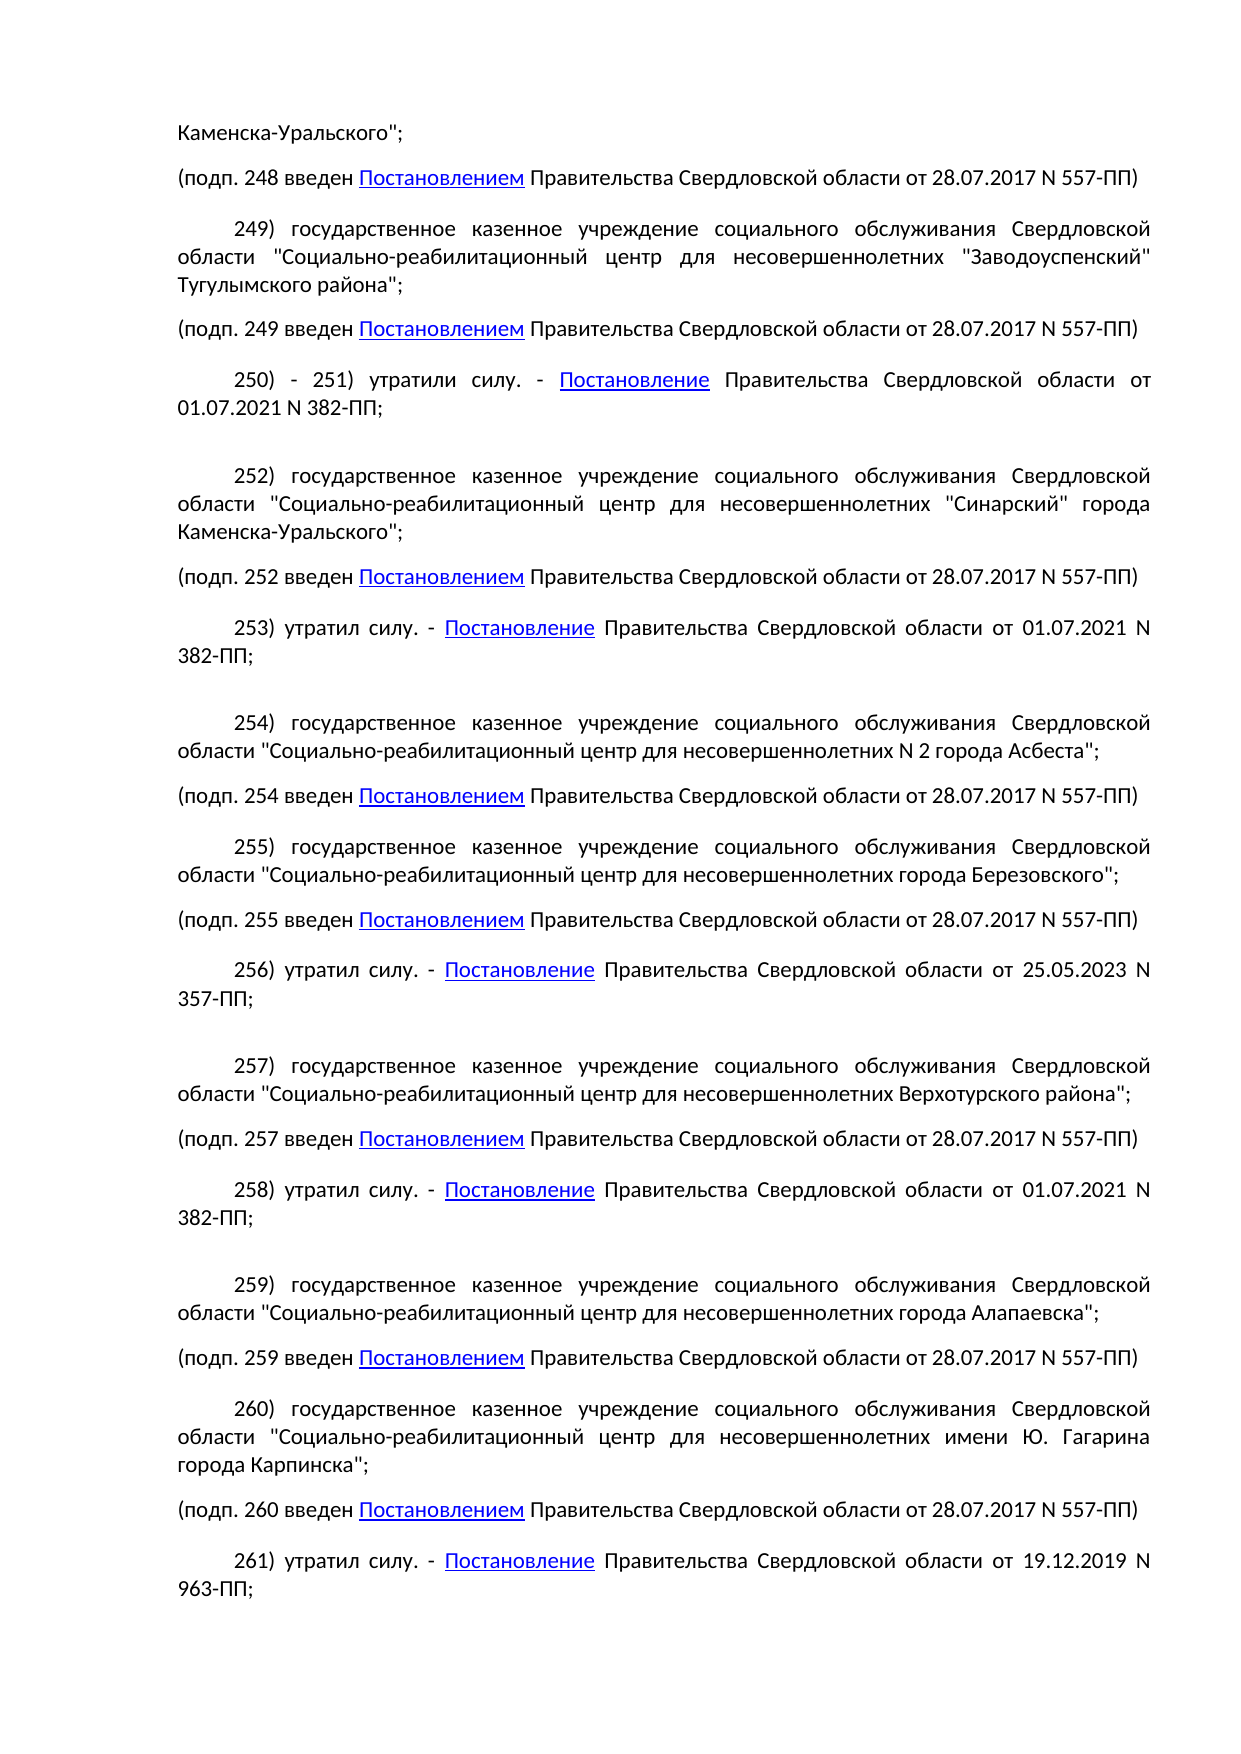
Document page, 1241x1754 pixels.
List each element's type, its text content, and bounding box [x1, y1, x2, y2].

text 252) государственное казенное учреждение социального обслуживания Свердловской области "Социально-реабилитационный центр для несовершеннолетних "Синарский" города Каменска-Уральского"; [177, 461, 1152, 545]
text 253) утратил силу. - Постановление Правительства Свердловской области от 01.07.2021 N 382-ПП; [177, 613, 1152, 669]
text Каменска-Уральского"; [177, 118, 1152, 146]
text 258) утратил силу. - Постановление Правительства Свердловской области от 01.07.2021 N 382-ПП; [177, 1175, 1152, 1231]
text (подп. 257 введен Постановлением Правительства Свердловской области от 28.07.2017 N 557-ПП) [177, 1124, 1152, 1152]
text 256) утратил силу. - Постановление Правительства Свердловской области от 25.05.2023 N 357-ПП; [177, 956, 1152, 1012]
text 260) государственное казенное учреждение социального обслуживания Свердловской области "Социально-реабилитационный центр для несовершеннолетних имени Ю. Гагарина города Карпинска"; [177, 1394, 1152, 1478]
text 249) государственное казенное учреждение социального обслуживания Свердловской области "Социально-реабилитационный центр для несовершеннолетних "Заводоуспенский" Тугулымского района"; [177, 214, 1152, 298]
text (подп. 254 введен Постановлением Правительства Свердловской области от 28.07.2017 N 557-ПП) [177, 781, 1152, 809]
text (подп. 248 введен Постановлением Правительства Свердловской области от 28.07.2017 N 557-ПП) [177, 163, 1152, 191]
text 254) государственное казенное учреждение социального обслуживания Свердловской области "Социально-реабилитационный центр для несовершеннолетних N 2 города Асбеста"; [177, 708, 1152, 764]
text (подп. 259 введен Постановлением Правительства Свердловской области от 28.07.2017 N 557-ПП) [177, 1343, 1152, 1371]
text (подп. 255 введен Постановлением Правительства Свердловской области от 28.07.2017 N 557-ПП) [177, 905, 1152, 933]
text (подп. 260 введен Постановлением Правительства Свердловской области от 28.07.2017 N 557-ПП) [177, 1495, 1152, 1523]
text (подп. 252 введен Постановлением Правительства Свердловской области от 28.07.2017 N 557-ПП) [177, 562, 1152, 590]
text 257) государственное казенное учреждение социального обслуживания Свердловской области "Социально-реабилитационный центр для несовершеннолетних Верхотурского района"; [177, 1051, 1152, 1107]
text 259) государственное казенное учреждение социального обслуживания Свердловской области "Социально-реабилитационный центр для несовершеннолетних города Алапаевска"; [177, 1271, 1152, 1327]
text 250) - 251) утратили силу. - Постановление Правительства Свердловской области от 01.07.2021 N 382-ПП; [177, 365, 1152, 421]
text 261) утратил силу. - Постановление Правительства Свердловской области от 19.12.2019 N 963-ПП; [177, 1546, 1152, 1602]
text (подп. 249 введен Постановлением Правительства Свердловской области от 28.07.2017 N 557-ПП) [177, 314, 1152, 342]
text 255) государственное казенное учреждение социального обслуживания Свердловской области "Социально-реабилитационный центр для несовершеннолетних города Березовского"; [177, 832, 1152, 888]
